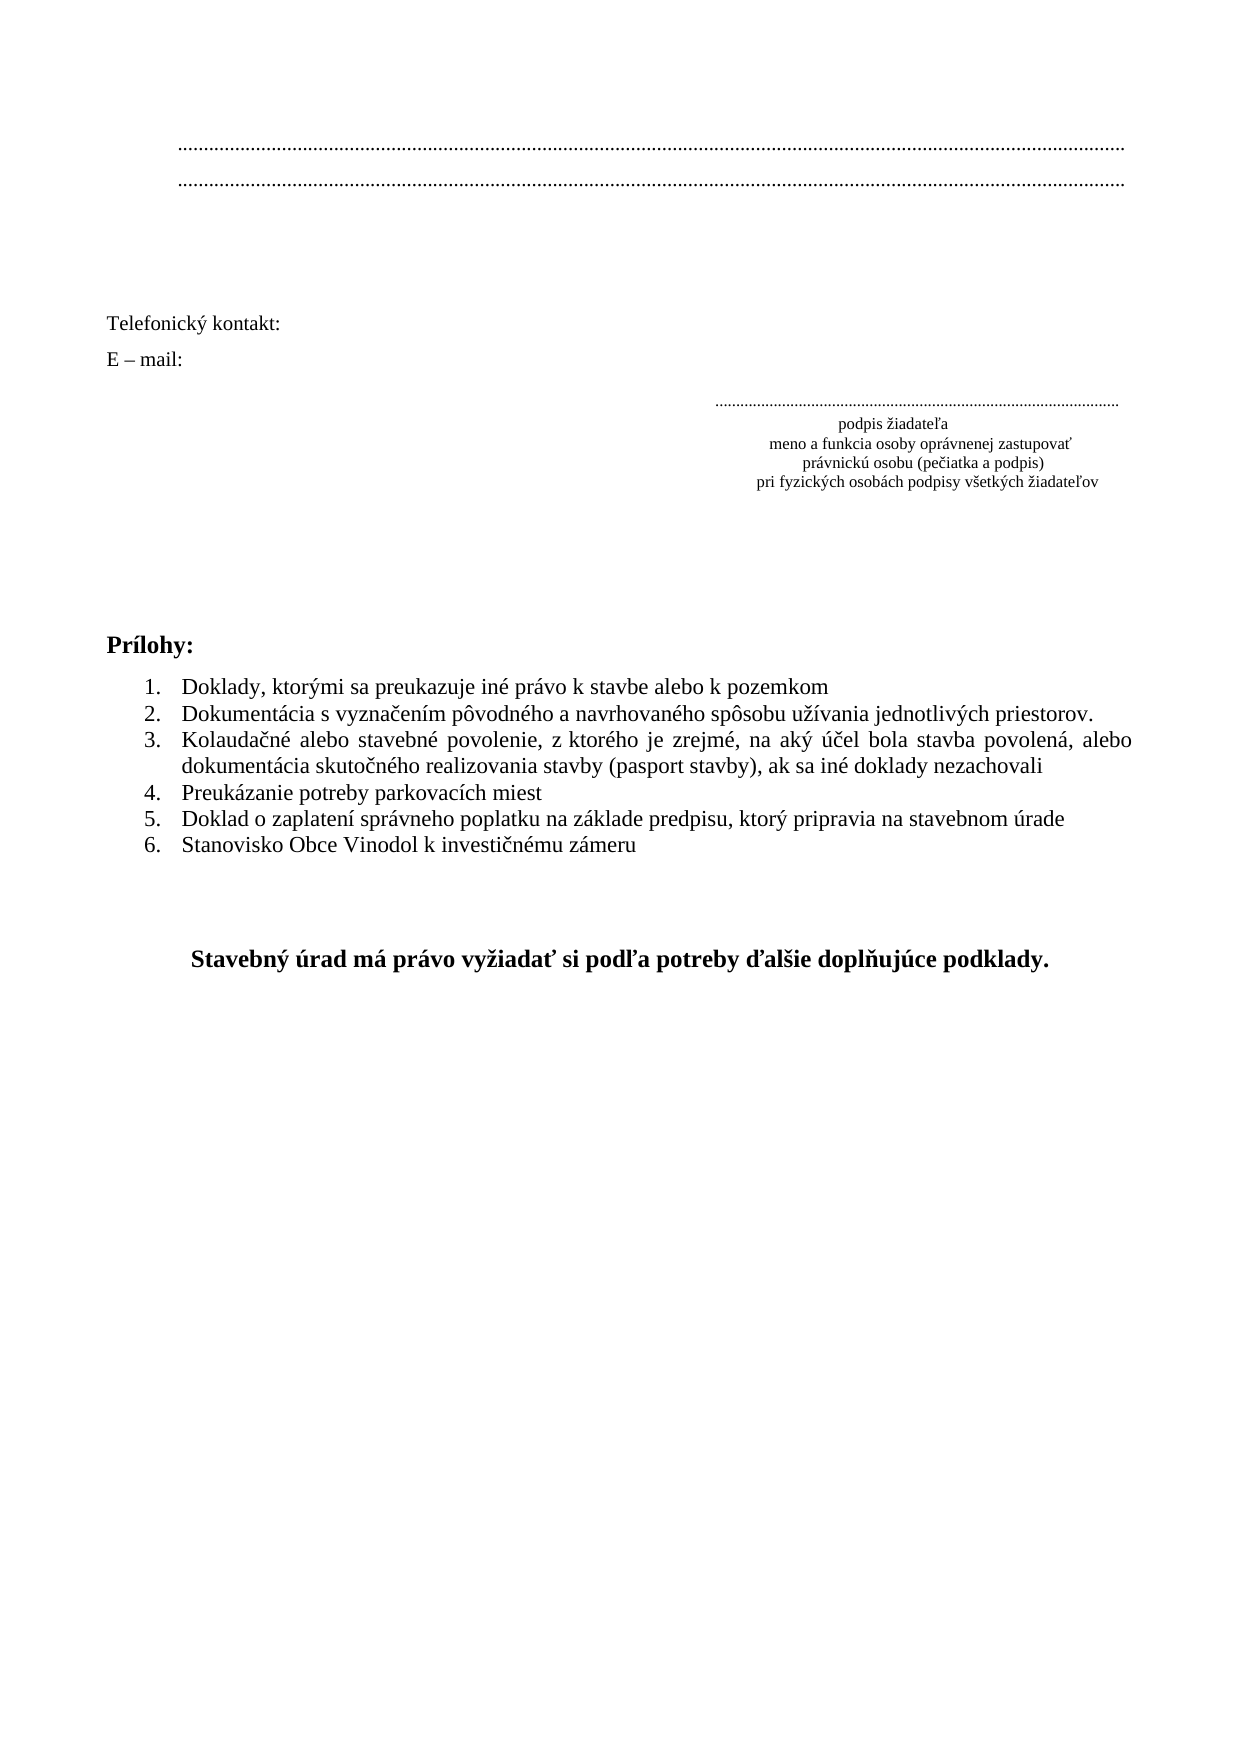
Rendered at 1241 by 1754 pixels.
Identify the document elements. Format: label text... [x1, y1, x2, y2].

list Doklad o zaplatení správneho poplatku na základe predpisu, ktorý pripravia na stavebnom úrade [144, 805, 1134, 832]
text ................................................................................................. [106, 391, 1134, 410]
text Prílohy: [106, 630, 1134, 659]
text právnickú osobu (pečiatka a podpis) [106, 453, 1134, 472]
list Kolaudačné alebo stavebné povolenie, z ktorého je zrejmé, na aký účel bola stavba povolená, alebo dokumentácia skutočného realizovania stavby (pasport stavby), ak sa iné doklady nezachovali [144, 726, 1134, 779]
text ...................................................................................................................................................................................... [106, 167, 1134, 191]
text pri fyzických osobách podpisy všetkých žiadateľov [106, 472, 1134, 491]
text Telefonický kontakt: [106, 311, 1134, 335]
list Dokumentácia s vyznačením pôvodného a navrhovaného spôsobu užívania jednotlivých priestorov. [144, 700, 1134, 726]
list Preukázanie potreby parkovacích miest [144, 779, 1134, 805]
list Doklady, ktorými sa preukazuje iné právo k stavbe alebo k pozemkom [144, 673, 1134, 700]
text ...................................................................................................................................................................................... [106, 131, 1134, 155]
text meno a funkcia osoby oprávnenej zastupovať [106, 434, 1134, 453]
text Stavebný úrad má právo vyžiadať si podľa potreby ďalšie doplňujúce podklady. [106, 944, 1134, 973]
text E – mail: [106, 347, 1134, 371]
text podpis žiadateľa [106, 410, 1134, 434]
list Stanovisko Obce Vinodol k investičnému zámeru [144, 832, 1134, 858]
